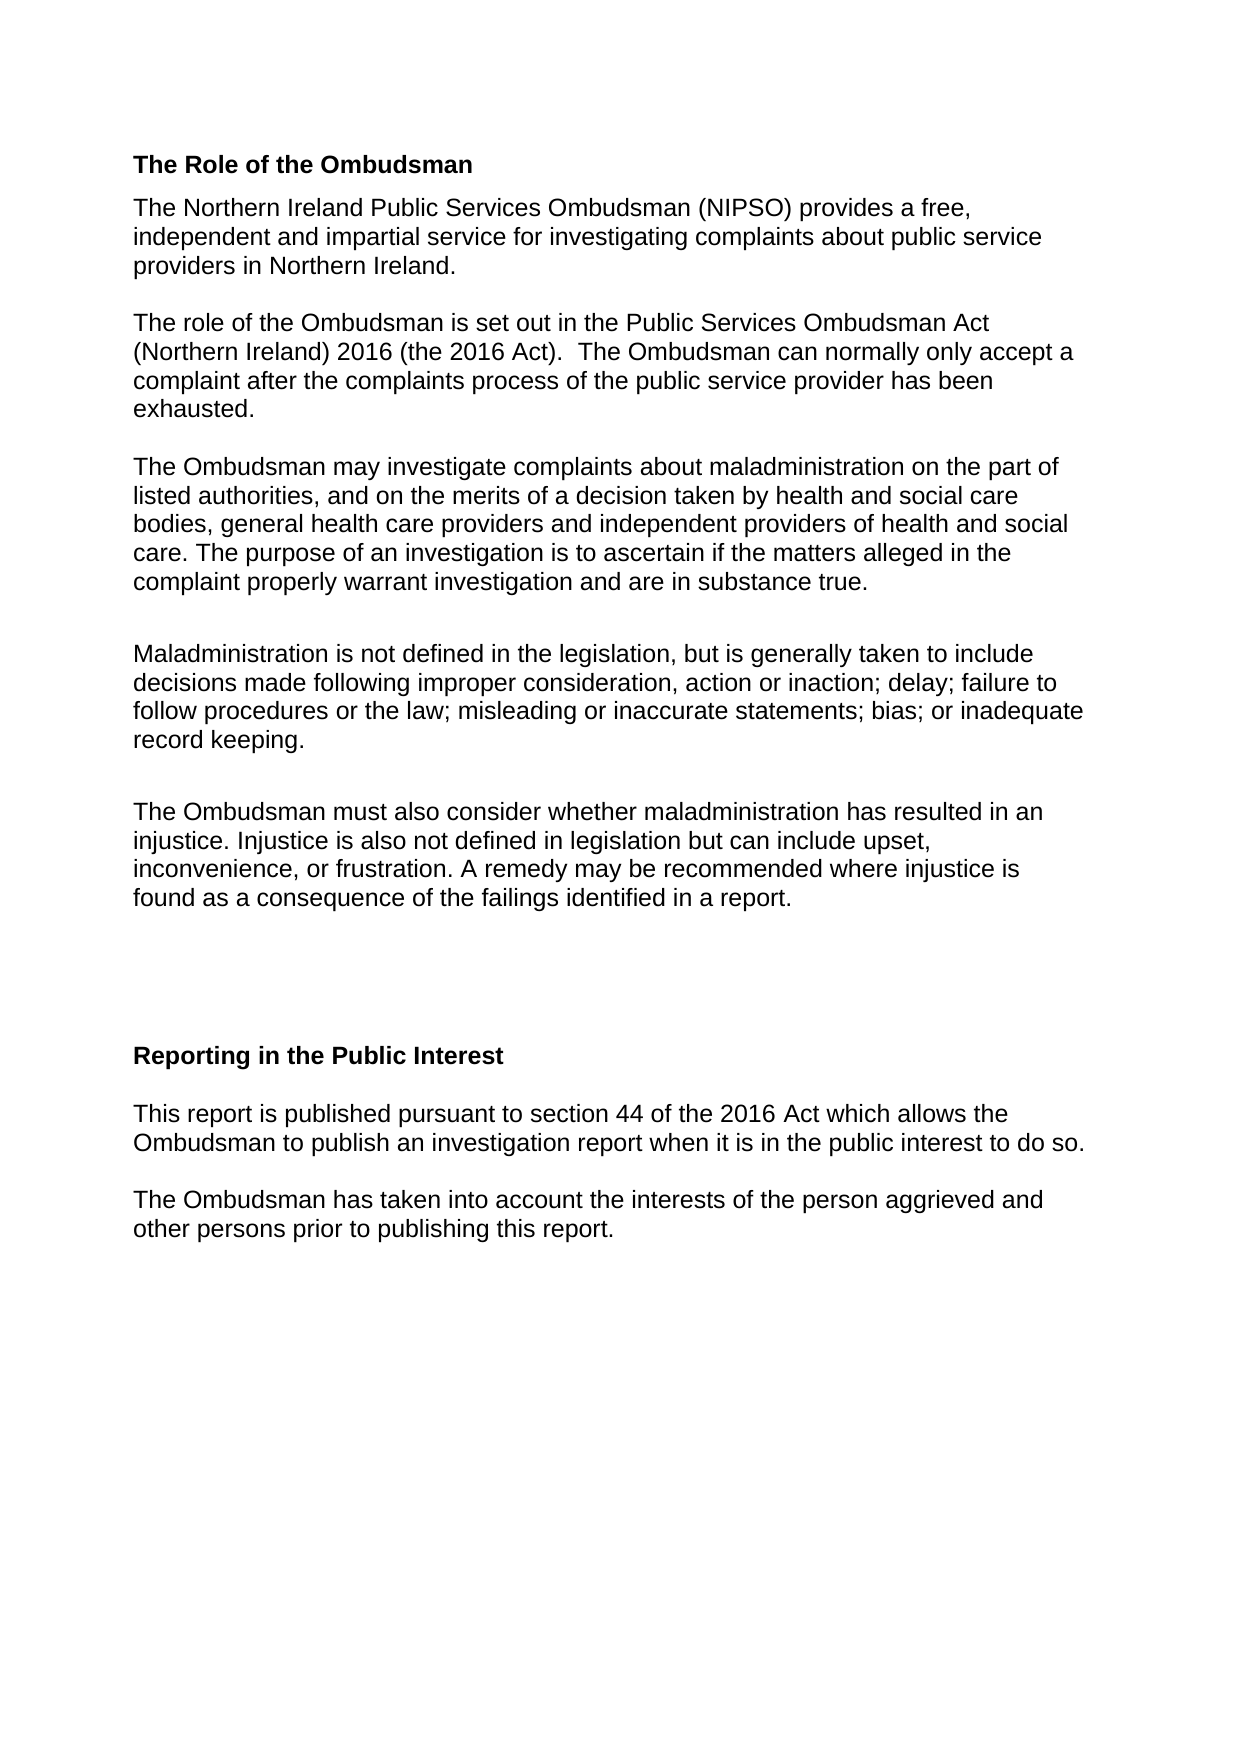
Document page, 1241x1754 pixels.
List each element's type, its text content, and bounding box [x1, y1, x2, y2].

text The Ombudsman has taken into account the interests of the person aggrieved and other persons prior to publishing this report. [133, 1185, 1090, 1242]
text You should normally complete the complaints procedure of the organisation concerned. The role of the Ombudsman is set out in the Public Services Ombudsman Act (Northern Ireland) 2016 (the 2016 Act). The Ombudsman can normally only accept a complaint after the complaints process of the public service provider has been exhausted. [133, 308, 1090, 423]
text The Ombudsman must also consider whether maladministration has resulted in an injustice. Injustice is also not defined in legislation but can include upset, inconvenience, or frustration. A remedy may be recommended where injustice is found as a consequence of the failings identified in a report. [133, 797, 1090, 912]
text The Northern Ireland Public Services Ombudsman (NIPSO) provides a free, independent and impartial service for investigating complaints about public service providers in Northern Ireland. [133, 193, 1090, 279]
text This report is published pursuant to section 44 of the 2016 Act which allows the Ombudsman to publish an investigation report when it is in the public interest to do so. [133, 1099, 1090, 1156]
text Maladministration is not defined in the legislation, but is generally taken to include decisions made following improper consideration, action or inaction; delay; failure to follow procedures or the law; misleading or inaccurate statements; bias; or inadequate record keeping. [133, 639, 1090, 754]
text Reporting in the Public Interest [133, 1041, 1090, 1070]
text The Ombudsman may investigate complaints about maladministration on the part of listed authorities, and on the merits of a decision taken by health and social care bodies, general health care providers and independent providers of health and social care. The purpose of an investigation is to ascertain if the matters alleged in the complaint properly warrant investigation and are in substance true. [133, 452, 1090, 596]
text The Role of the Ombudsman [133, 150, 1090, 179]
